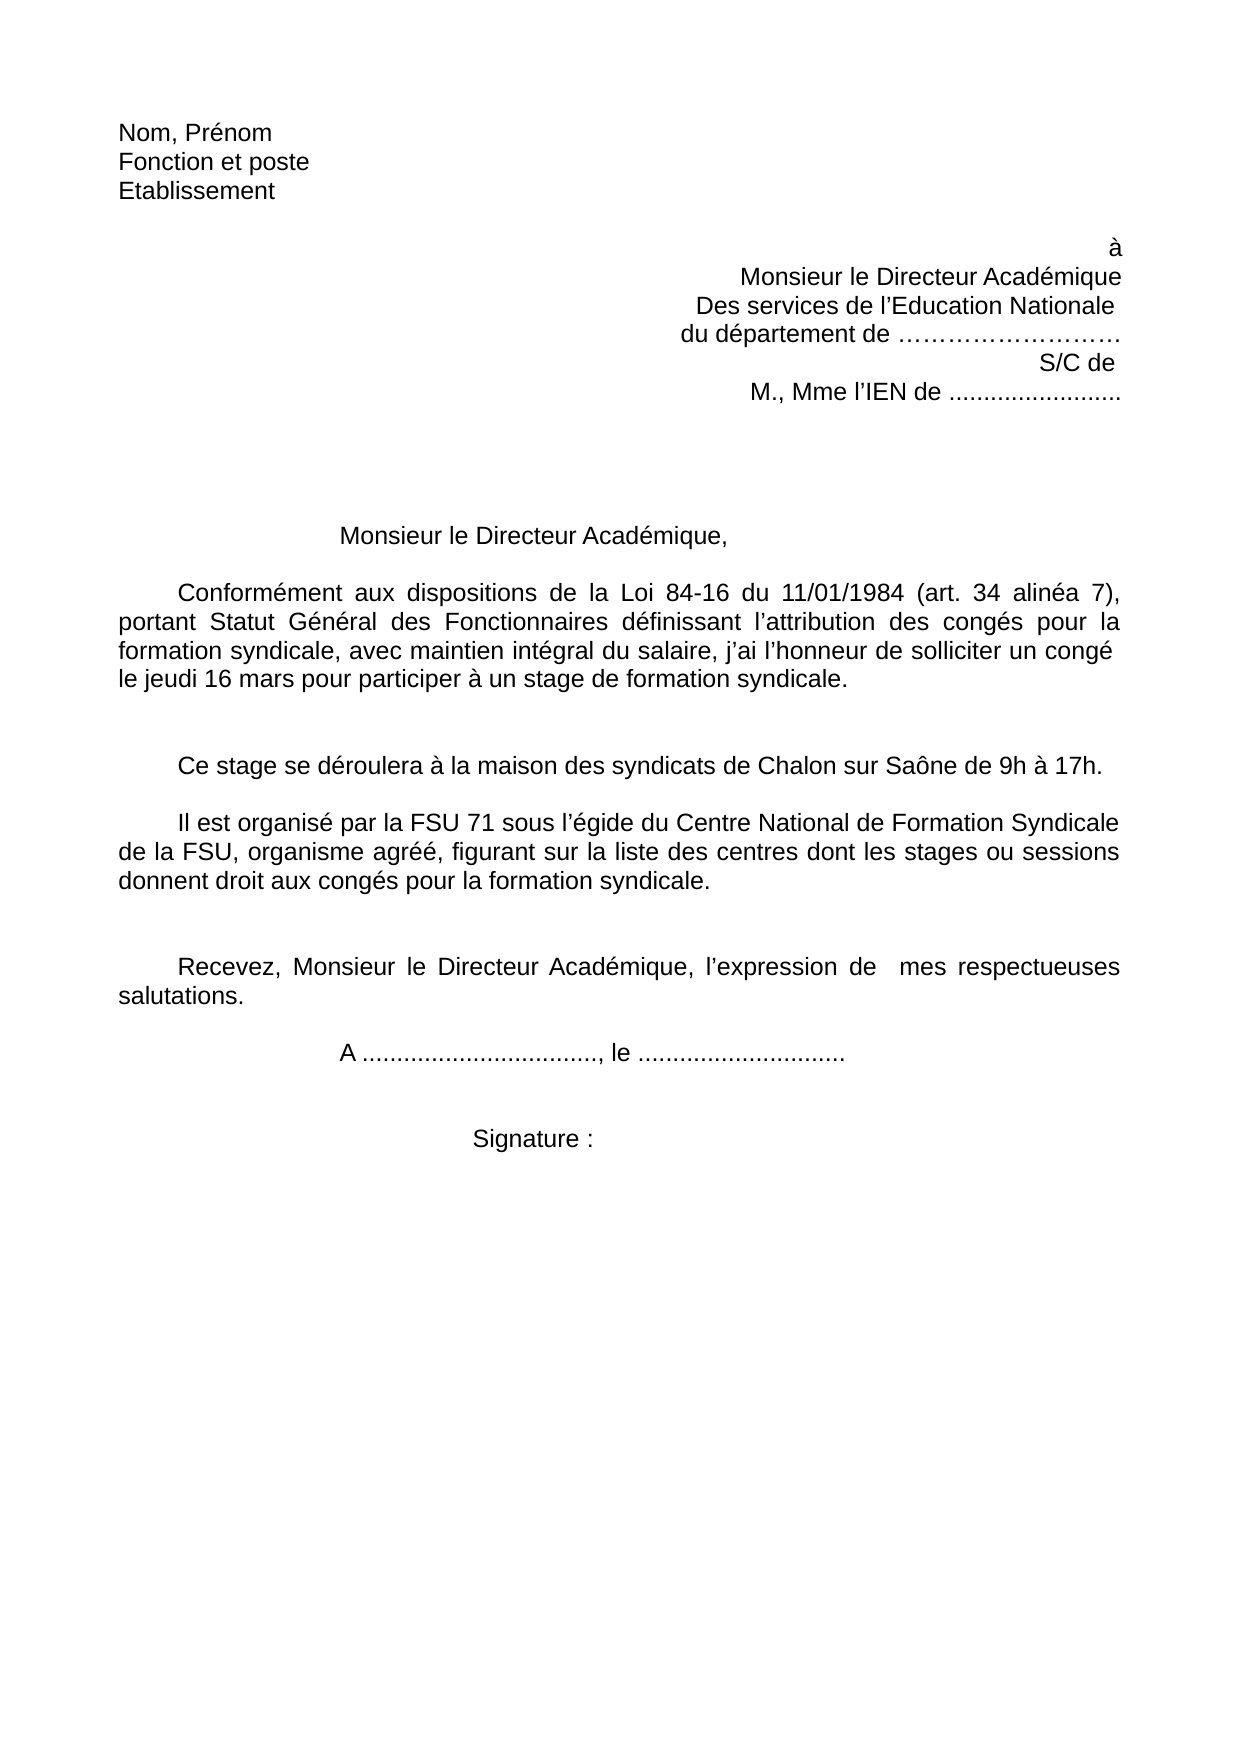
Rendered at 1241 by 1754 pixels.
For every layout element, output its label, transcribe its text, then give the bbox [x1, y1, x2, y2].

text Etablissement [118, 176, 1122, 204]
text A .................................., le .............................. [266, 1038, 1122, 1067]
text à [118, 233, 1122, 262]
text Conformément aux dispositions de la Loi 84-16 du 11/01/1984 (art. 34 alinéa 7), portant Statut Général des Fonctionnaires définissant l’attribution des congés pour la formation syndicale, avec maintien intégral du salaire, j’ai l’honneur de solliciter un congé le jeudi 16 mars pour participer à un stage de formation syndicale. [118, 578, 1122, 693]
text Recevez, Monsieur le Directeur Académique, l’expression de mes respectueuses salutations. [118, 952, 1122, 1009]
text Monsieur le Directeur Académique, [266, 521, 1122, 549]
text Monsieur le Directeur Académique [118, 262, 1122, 291]
text Il est organisé par la FSU 71 sous l’égide du Centre National de Formation Syndicale de la FSU, organisme agréé, figurant sur la liste des centres dont les stages ou sessions donnent droit aux congés pour la formation syndicale. [118, 808, 1122, 894]
text Ce stage se déroulera à la maison des syndicats de Chalon sur Saône de 9h à 17h. [118, 751, 1122, 779]
text Nom, Prénom [118, 118, 1122, 147]
text Fonction et poste [118, 147, 1122, 176]
text M., Mme l’IEN de ......................... [118, 377, 1122, 406]
text S/C de [118, 348, 1122, 377]
text du département de ……………………… [118, 319, 1122, 348]
text Signature : [472, 1124, 1122, 1153]
text Des services de l’Education Nationale [118, 291, 1122, 319]
